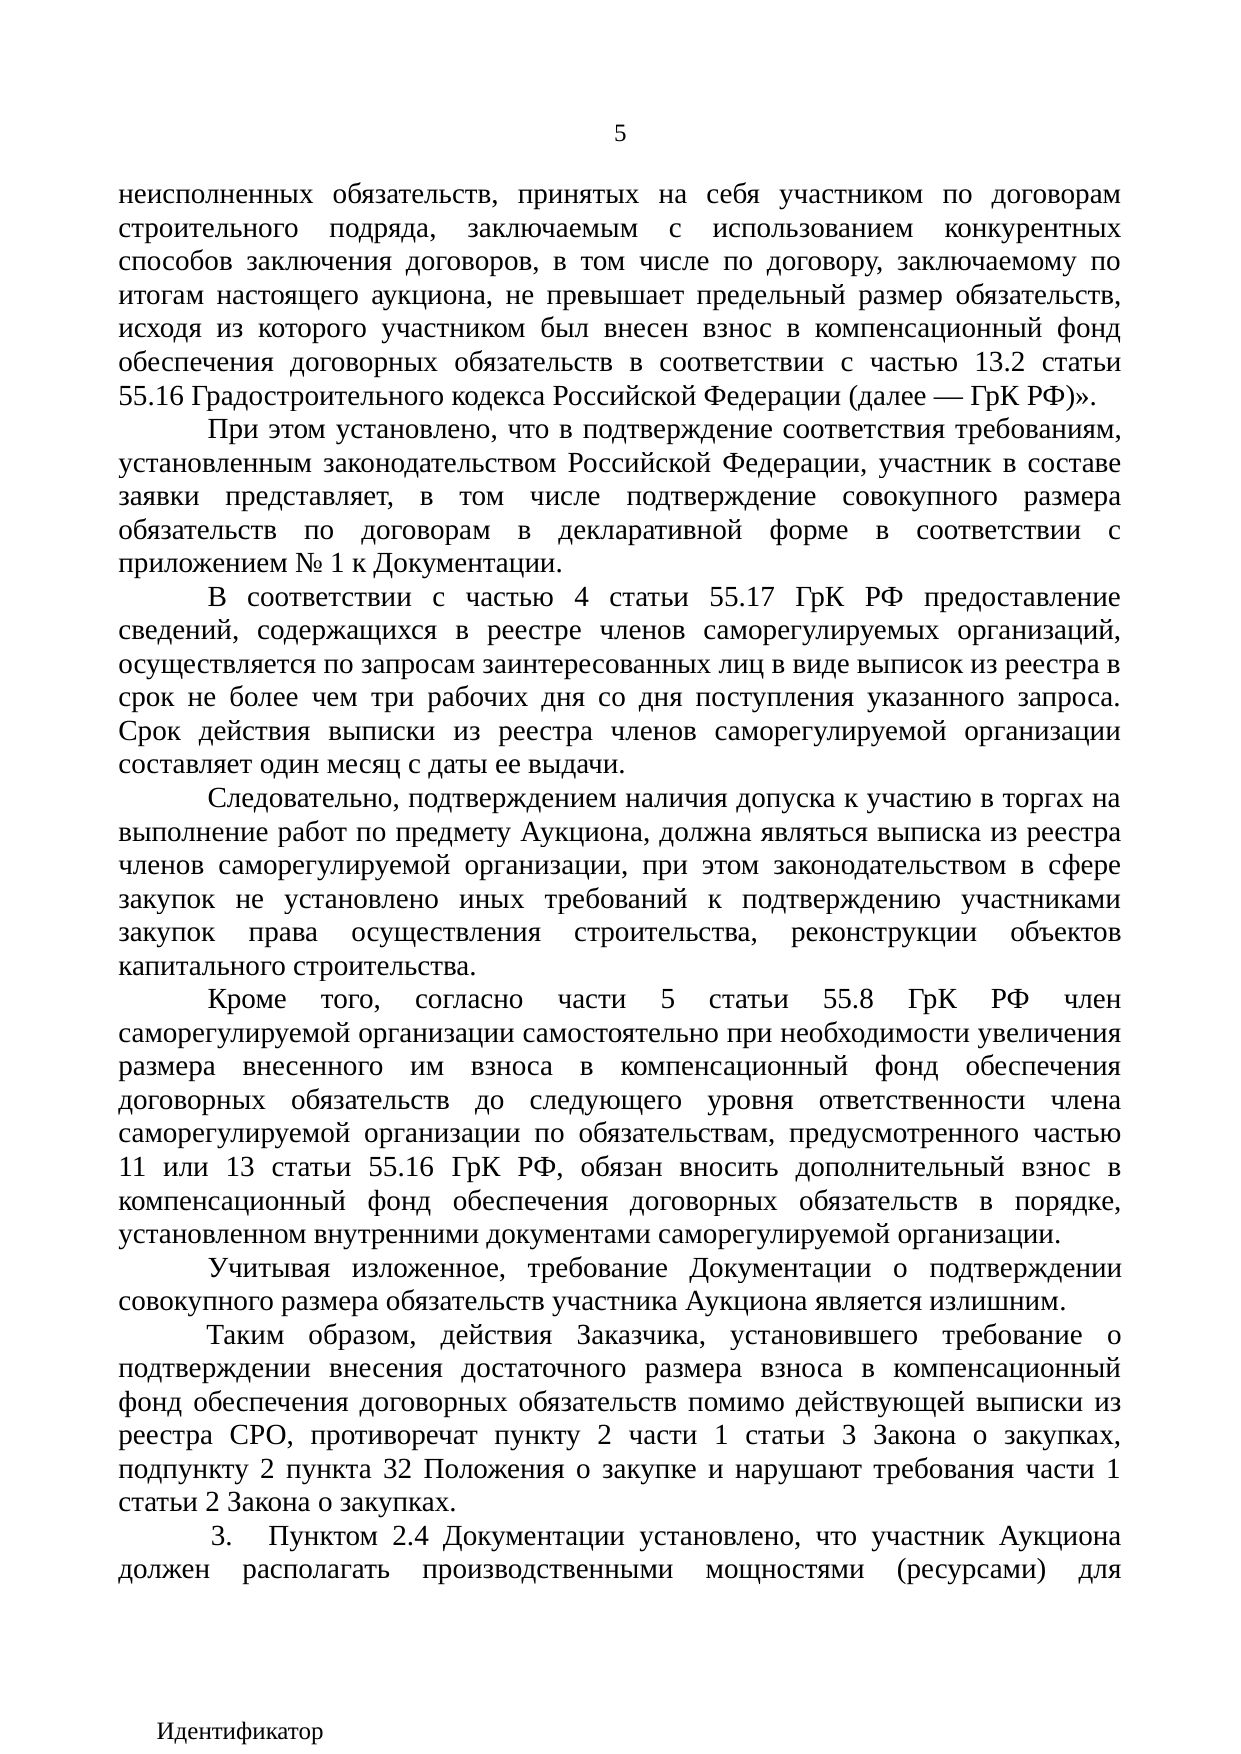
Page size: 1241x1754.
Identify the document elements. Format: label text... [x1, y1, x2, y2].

text Таким образом, действия Заказчика, установившего требование о подтверждении внесения достаточного размера взноса в компенсационный фонд обеспечения договорных обязательств помимо действующей выписки из реестра СРО, противоречат пункту 2 части 1 статьи 3 Закона о закупках, подпункту 2 пункта 32 Положения о закупке и нарушают требования части 1 статьи 2 Закона о закупках. [118, 1317, 1122, 1518]
text В соответствии с частью 4 статьи 55.17 ГрК РФ предоставление сведений, содержащихся в реестре членов саморегулируемых организаций, осуществляется по запросам заинтересованных лиц в виде выписок из реестра в срок не более чем три рабочих дня со дня поступления указанного запроса. Срок действия выписки из реестра членов саморегулируемой организации составляет один месяц с даты ее выдачи. [118, 579, 1122, 780]
text При этом установлено, что в подтверждение соответствия требованиям, установленным законодательством Российской Федерации, участник в составе заявки представляет, в том числе подтверждение совокупного размера обязательств по договорам в декларативной форме в соответствии с приложением № 1 к Документации. [118, 411, 1122, 579]
text Учитывая изложенное, требование Документации о подтверждении совокупного размера обязательств участника Аукциона является излишним. [118, 1250, 1122, 1317]
list Пунктом 2.4 Документации установлено, что участник Аукциона должен располагать производственными мощностями (ресурсами) для [118, 1518, 1122, 1585]
text неисполненных обязательств, принятых на себя участником по договорам строительного подряда, заключаемым с использованием конкурентных способов заключения договоров, в том числе по договору, заключаемому по итогам настоящего аукциона, не превышает предельный размер обязательств, исходя из которого участником был внесен взнос в компенсационный фонд обеспечения договорных обязательств в соответствии с частью 13.2 статьи 55.16 Градостроительного кодекса Российской Федерации (далее — ГрК РФ)». [118, 176, 1122, 411]
text Следовательно, подтверждением наличия допуска к участию в торгах на выполнение работ по предмету Аукциона, должна являться выписка из реестра членов саморегулируемой организации, при этом законодательством в сфере закупок не установлено иных требований к подтверждению участниками закупок права осуществления строительства, реконструкции объектов капитального строительства. [118, 780, 1122, 981]
text Кроме того, согласно части 5 статьи 55.8 ГрК РФ член саморегулируемой организации самостоятельно при необходимости увеличения размера внесенного им взноса в компенсационный фонд обеспечения договорных обязательств до следующего уровня ответственности члена саморегулируемой организации по обязательствам, предусмотренного частью 11 или 13 статьи 55.16 ГрК РФ, обязан вносить дополнительный взнос в компенсационный фонд обеспечения договорных обязательств в порядке, установленном внутренними документами саморегулируемой организации. [118, 981, 1122, 1250]
